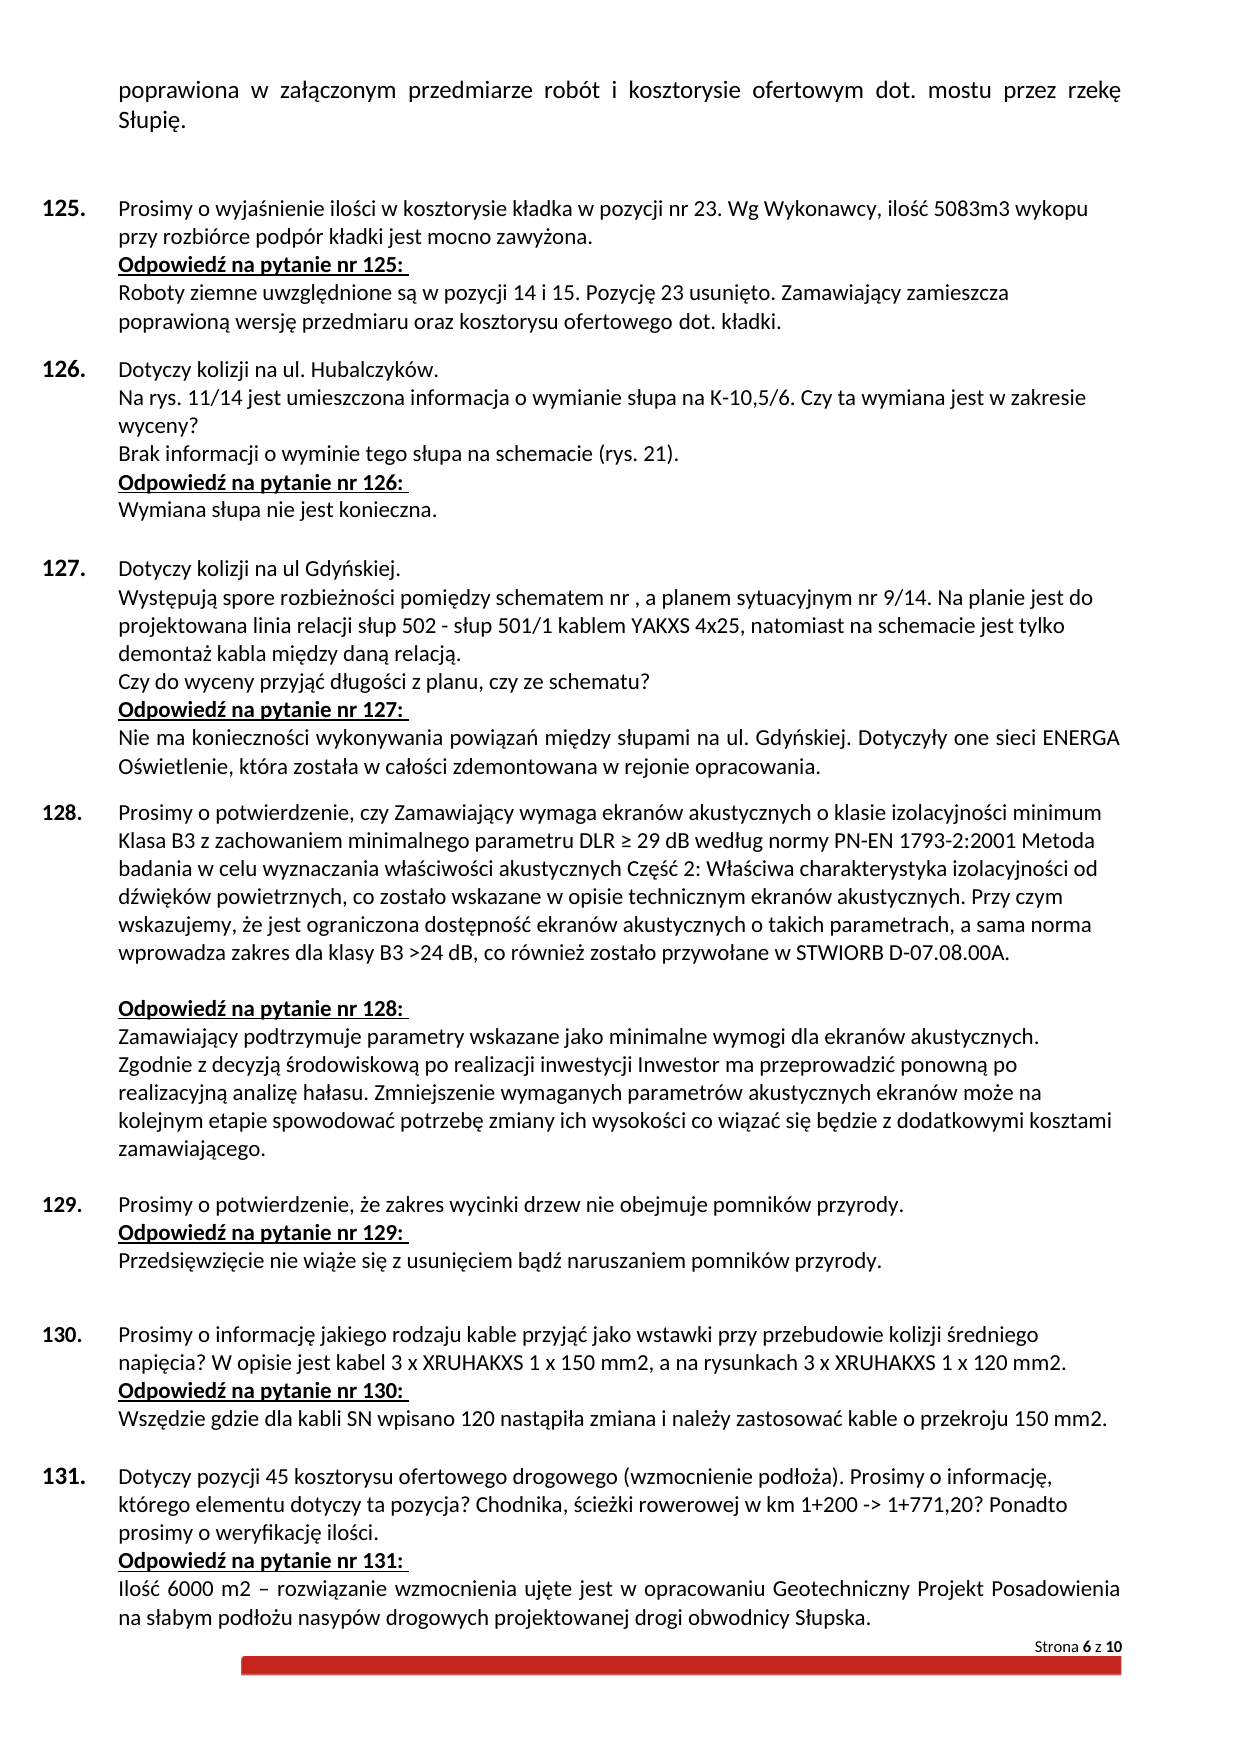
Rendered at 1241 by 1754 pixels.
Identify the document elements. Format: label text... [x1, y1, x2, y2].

list Prosimy o wyjaśnienie ilości w kosztorysie kładka w pozycji nr 23. Wg Wykonawcy, ilość 5083m3 wykopu przy rozbiórce podpór kładki jest mocno zawyżona. [42, 192, 1122, 250]
text Odpowiedź na pytanie nr 126: [118, 468, 1122, 496]
text Wszędzie gdzie dla kabli SN wpisano 120 nastąpiła zmiana i należy zastosować kable o przekroju 150 mm2. [118, 1404, 1122, 1432]
text Odpowiedź na pytanie nr 130: [118, 1376, 1122, 1404]
text Odpowiedź na pytanie nr 129: [118, 1218, 1122, 1246]
list Dotyczy kolizji na ul Gdyńskiej. Występują spore rozbieżności pomiędzy schematem nr , a planem sytuacyjnym nr 9/14. Na planie jest do projektowana linia relacji słup 502 - słup 501/1 kablem YAKXS 4x25, natomiast na schemacie jest tylko demontaż kabla między daną relacją. Czy do wyceny przyjąć długości z planu, czy ze schematu? [42, 552, 1122, 695]
text Odpowiedź na pytanie nr 131: [118, 1547, 1122, 1574]
text Nie ma konieczności wykonywania powiązań między słupami na ul. Gdyńskiej. Dotyczyły one sieci ENERGA Oświetlenie, która została w całości zdemontowana w rejonie opracowania. [118, 723, 1122, 780]
text Zamawiający podtrzymuje parametry wskazane jako minimalne wymogi dla ekranów akustycznych. [118, 1022, 1122, 1050]
list Prosimy o potwierdzenie, czy Zamawiający wymaga ekranów akustycznych o klasie izolacyjności minimum Klasa B3 z zachowaniem minimalnego parametru DLR ≥ 29 dB według normy PN-EN 1793-2:2001 Metoda badania w celu wyznaczania właściwości akustycznych Część 2: Właściwa charakterystyka izolacyjności od dźwięków powietrznych, co zostało wskazane w opisie technicznym ekranów akustycznych. Przy czym wskazujemy, że jest ograniczona dostępność ekranów akustycznych o takich parametrach, a sama norma wprowadza zakres dla klasy B3 >24 dB, co również zostało przywołane w STWIORB D-07.08.00A. [42, 798, 1122, 966]
list Dotyczy pozycji 45 kosztorysu ofertowego drogowego (wzmocnienie podłoża). Prosimy o informację, którego elementu dotyczy ta pozycja? Chodnika, ścieżki rowerowej w km 1+200 -> 1+771,20? Ponadto prosimy o weryfikację ilości. [42, 1460, 1122, 1547]
text Odpowiedź na pytanie nr 128: [118, 994, 1122, 1022]
list Dotyczy kolizji na ul. Hubalczyków. Na rys. 11/14 jest umieszczona informacja o wymianie słupa na K-10,5/6. Czy ta wymiana jest w zakresie wyceny? Brak informacji o wyminie tego słupa na schemacie (rys. 21). [42, 353, 1122, 468]
text poprawiona w załączonym przedmiarze robót i kosztorysie ofertowym dot. mostu przez rzekę Słupię. [118, 74, 1122, 135]
list Prosimy o informację jakiego rodzaju kable przyjąć jako wstawki przy przebudowie kolizji średniego napięcia? W opisie jest kabel 3 x XRUHAKXS 1 x 150 mm2, a na rysunkach 3 x XRUHAKXS 1 x 120 mm2. [42, 1320, 1122, 1376]
text Odpowiedź na pytanie nr 127: [118, 695, 1122, 723]
text Roboty ziemne uwzględnione są w pozycji 14 i 15. Pozycję 23 usunięto. Zamawiający zamieszcza poprawioną wersję przedmiaru oraz kosztorysu ofertowego dot. kładki. [118, 278, 1122, 335]
text Wymiana słupa nie jest konieczna. [118, 496, 1122, 524]
text Odpowiedź na pytanie nr 125: [118, 250, 1122, 278]
list Prosimy o potwierdzenie, że zakres wycinki drzew nie obejmuje pomników przyrody. [42, 1190, 1122, 1218]
text Ilość 6000 m2 – rozwiązanie wzmocnienia ujęte jest w opracowaniu Geotechniczny Projekt Posadowienia na słabym podłożu nasypów drogowych projektowanej drogi obwodnicy Słupska. [118, 1574, 1122, 1631]
text Zgodnie z decyzją środowiskową po realizacji inwestycji Inwestor ma przeprowadzić ponowną po realizacyjną analizę hałasu. Zmniejszenie wymaganych parametrów akustycznych ekranów może na kolejnym etapie spowodować potrzebę zmiany ich wysokości co wiązać się będzie z dodatkowymi kosztami zamawiającego. [118, 1050, 1122, 1162]
text Przedsięwzięcie nie wiąże się z usunięciem bądź naruszaniem pomników przyrody. [118, 1246, 1122, 1274]
